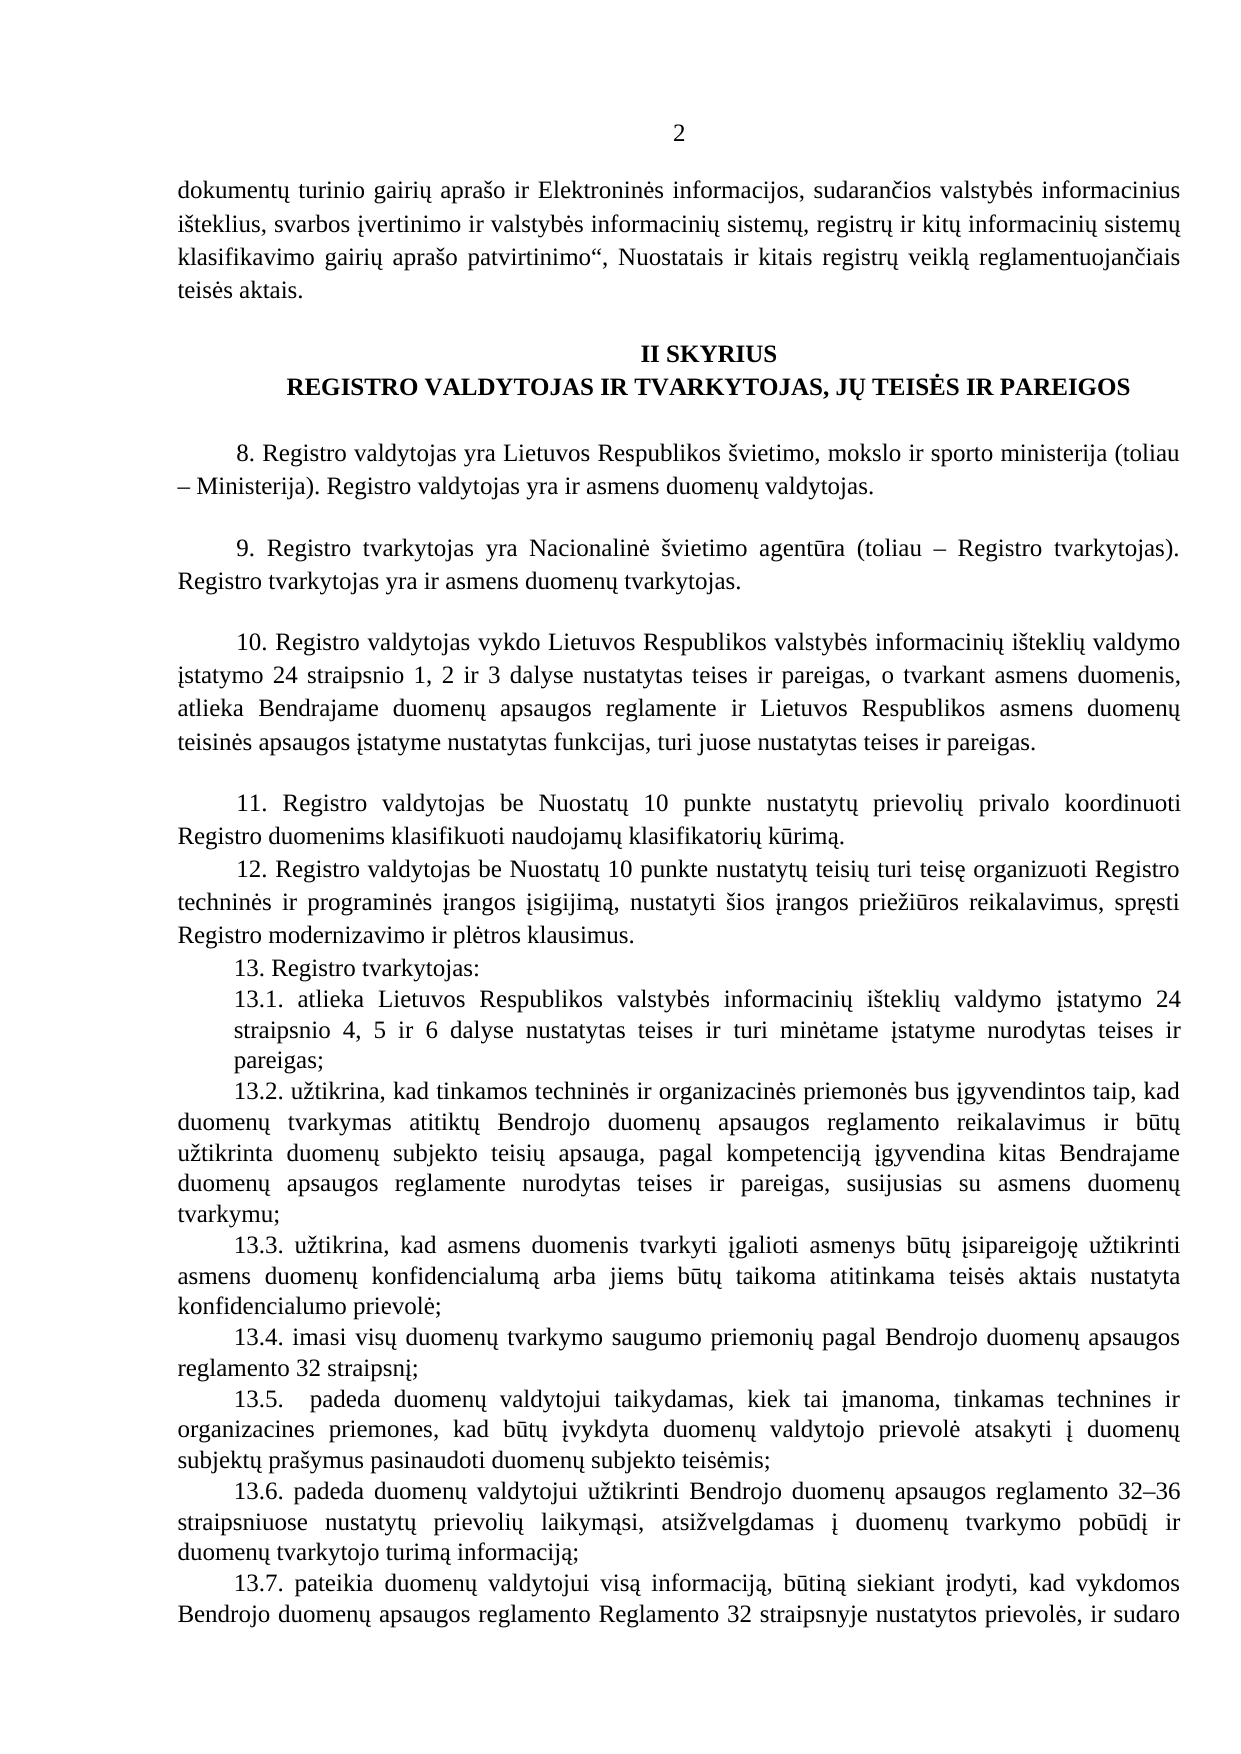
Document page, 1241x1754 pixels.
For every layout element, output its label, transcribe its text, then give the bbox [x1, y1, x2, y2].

text 13.7. pateikia duomenų valdytojui visą informaciją, būtiną siekiant įrodyti, kad vykdomos Bendrojo duomenų apsaugos reglamento Reglamento 32 straipsnyje nustatytos prievolės, ir sudaro [177, 1568, 1181, 1627]
text 10. Registro valdytojas vykdo Lietuvos Respublikos valstybės informacinių išteklių valdymo įstatymo 24 straipsnio 1, 2 ir 3 dalyse nustatytas teises ir pareigas, o tvarkant asmens duomenis, atlieka Bendrajame duomenų apsaugos reglamente ir Lietuvos Respublikos asmens duomenų teisinės apsaugos įstatyme nustatytas funkcijas, turi juose nustatytas teises ir pareigas. [177, 627, 1181, 755]
text 13.1. atlieka Lietuvos Respublikos valstybės informacinių išteklių valdymo įstatymo 24 straipsnio 4, 5 ir 6 dalyse nustatytas teises ir turi minėtame įstatyme nurodytas teises ir pareigas; [233, 984, 1181, 1074]
text dokumentų turinio gairių aprašo ir Elektroninės informacijos, sudarančios valstybės informacinius išteklius, svarbos įvertinimo ir valstybės informacinių sistemų, registrų ir kitų informacinių sistemų klasifikavimo gairių aprašo patvirtinimo“, Nuostatais ir kitais registrų veiklą reglamentuojančiais teisės aktais. [177, 176, 1181, 303]
text REGISTRO VALDYTOJAS IR TVARKYTOJAS, JŲ TEISĖS IR PAREIGOS [177, 372, 1181, 401]
text 13.5. padeda duomenų valdytojui taikydamas, kiek tai įmanoma, tinkamas technines ir organizacines priemones, kad būtų įvykdyta duomenų valdytojo prievolė atsakyti į duomenų subjektų prašymus pasinaudoti duomenų subjekto teisėmis; [177, 1384, 1181, 1474]
text 13.4. imasi visų duomenų tvarkymo saugumo priemonių pagal Bendrojo duomenų apsaugos reglamento 32 straipsnį; [177, 1322, 1181, 1382]
text II SKYRIUS [177, 339, 1181, 368]
text 8. Registro valdytojas yra Lietuvos Respublikos švietimo, mokslo ir sporto ministerija (toliau – Ministerija). Registro valdytojas yra ir asmens duomenų valdytojas. [177, 438, 1181, 500]
text 13.6. padeda duomenų valdytojui užtikrinti Bendrojo duomenų apsaugos reglamento 32–36 straipsniuose nustatytų prievolių laikymąsi, atsižvelgdamas į duomenų tvarkymo pobūdį ir duomenų tvarkytojo turimą informaciją; [177, 1476, 1181, 1566]
text 13.3. užtikrina, kad asmens duomenis tvarkyti įgalioti asmenys būtų įsipareigoję užtikrinti asmens duomenų konfidencialumą arba jiems būtų taikoma atitinkama teisės aktais nustatyta konfidencialumo prievolė; [177, 1230, 1181, 1320]
text 13.2. užtikrina, kad tinkamos techninės ir organizacinės priemonės bus įgyvendintos taip, kad duomenų tvarkymas atitiktų Bendrojo duomenų apsaugos reglamento reikalavimus ir būtų užtikrinta duomenų subjekto teisių apsauga, pagal kompetenciją įgyvendina kitas Bendrajame duomenų apsaugos reglamente nurodytas teises ir pareigas, susijusias su asmens duomenų tvarkymu; [177, 1076, 1181, 1228]
text 12. Registro valdytojas be Nuostatų 10 punkte nustatytų teisių turi teisę organizuoti Registro techninės ir programinės įrangos įsigijimą, nustatyti šios įrangos priežiūros reikalavimus, spręsti Registro modernizavimo ir plėtros klausimus. [177, 854, 1181, 949]
text 9. Registro tvarkytojas yra Nacionalinė švietimo agentūra (toliau – Registro tvarkytojas). Registro tvarkytojas yra ir asmens duomenų tvarkytojas. [177, 533, 1181, 594]
text 11. Registro valdytojas be Nuostatų 10 punkte nustatytų prievolių privalo koordinuoti Registro duomenims klasifikuoti naudojamų klasifikatorių kūrimą. [177, 788, 1181, 850]
text 13. Registro tvarkytojas: [177, 953, 1181, 982]
